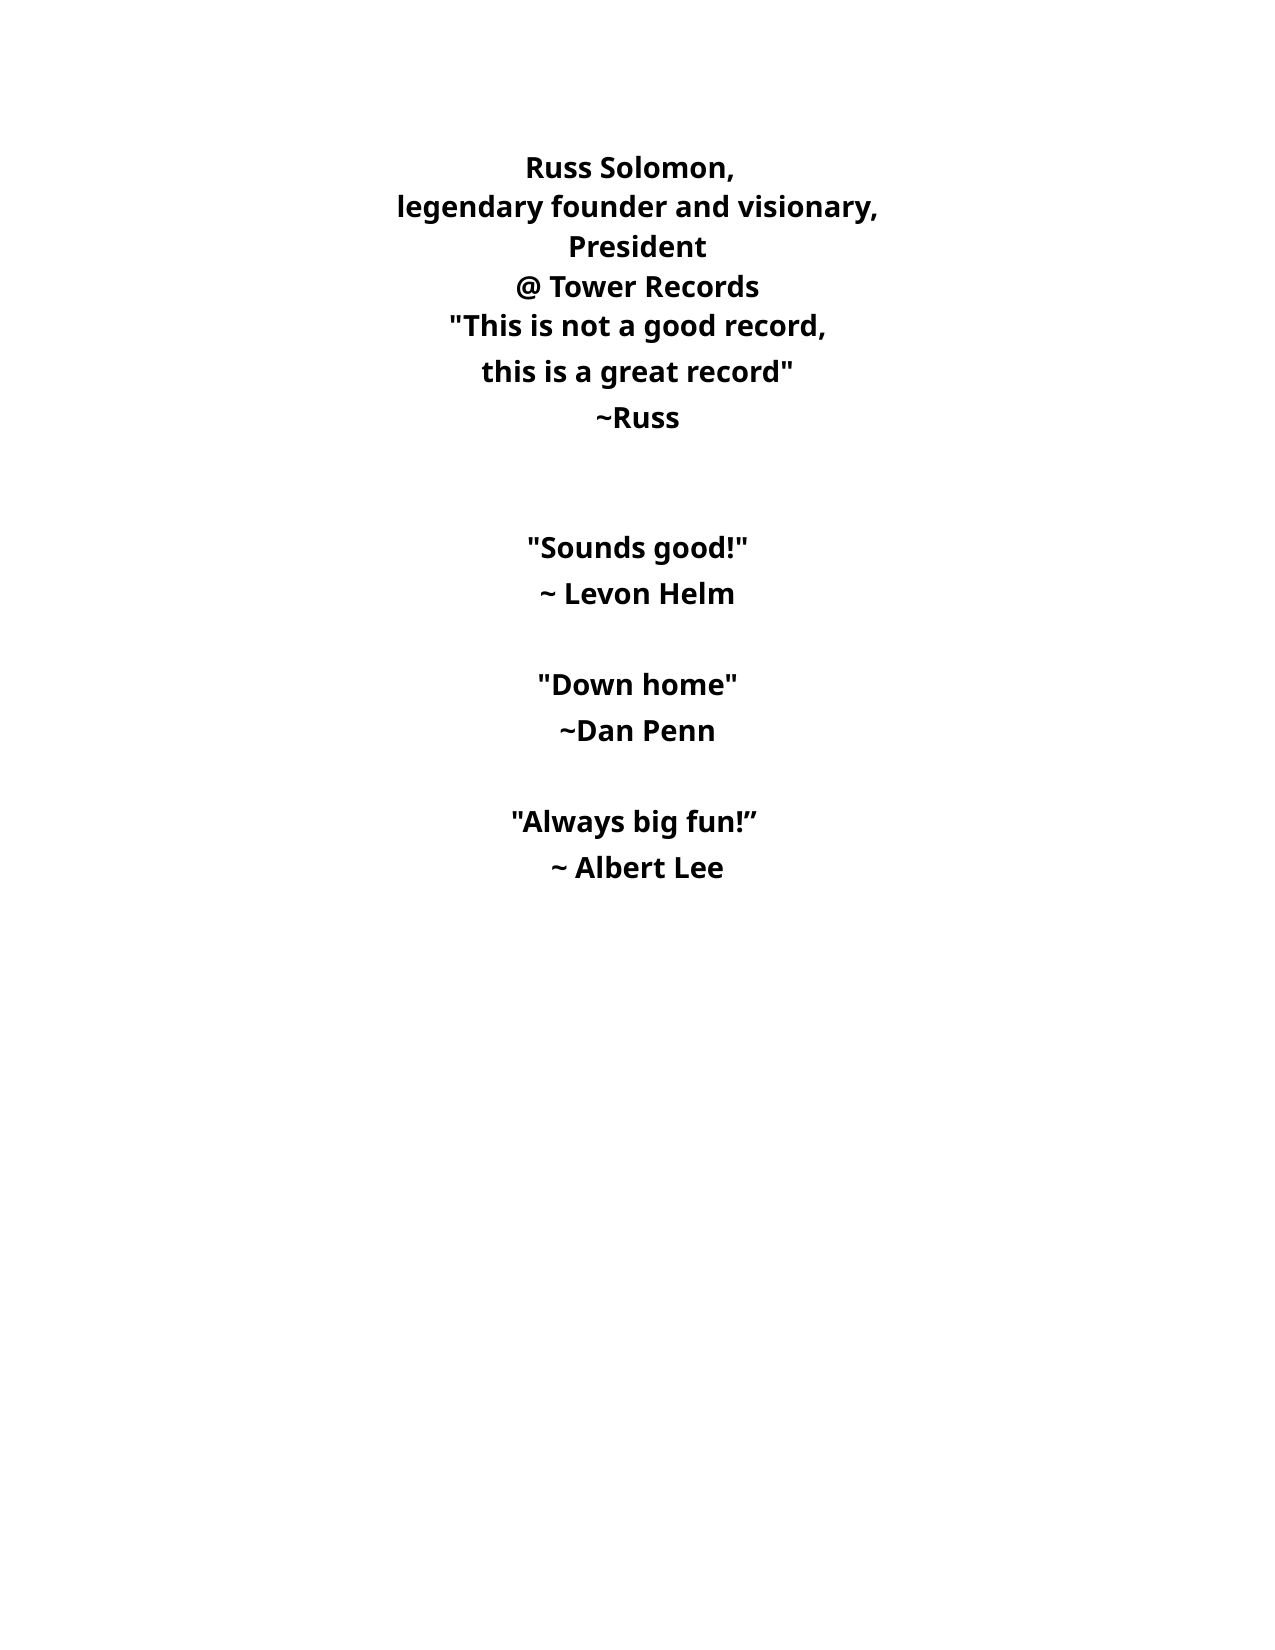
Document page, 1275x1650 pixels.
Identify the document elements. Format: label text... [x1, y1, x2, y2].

subtitle legendary founder and visionary, [118, 187, 1157, 226]
text "Down home" [118, 665, 1157, 704]
text ​ [118, 619, 1157, 659]
text "This is not a good record, [118, 306, 1157, 345]
subtitle @ Tower Records [118, 266, 1157, 306]
text ~Russ [118, 397, 1157, 437]
text ~ Levon Helm [118, 573, 1157, 613]
subtitle President [118, 226, 1157, 266]
subtitle Russ Solomon, [118, 147, 1157, 187]
text ~Dan Penn [118, 710, 1157, 750]
text this is a great record" [118, 351, 1157, 391]
text "Sounds good!" [118, 528, 1157, 567]
text ~ Albert Lee [118, 847, 1157, 887]
text "Always big fun!” [118, 802, 1157, 841]
text ​ [118, 756, 1157, 796]
